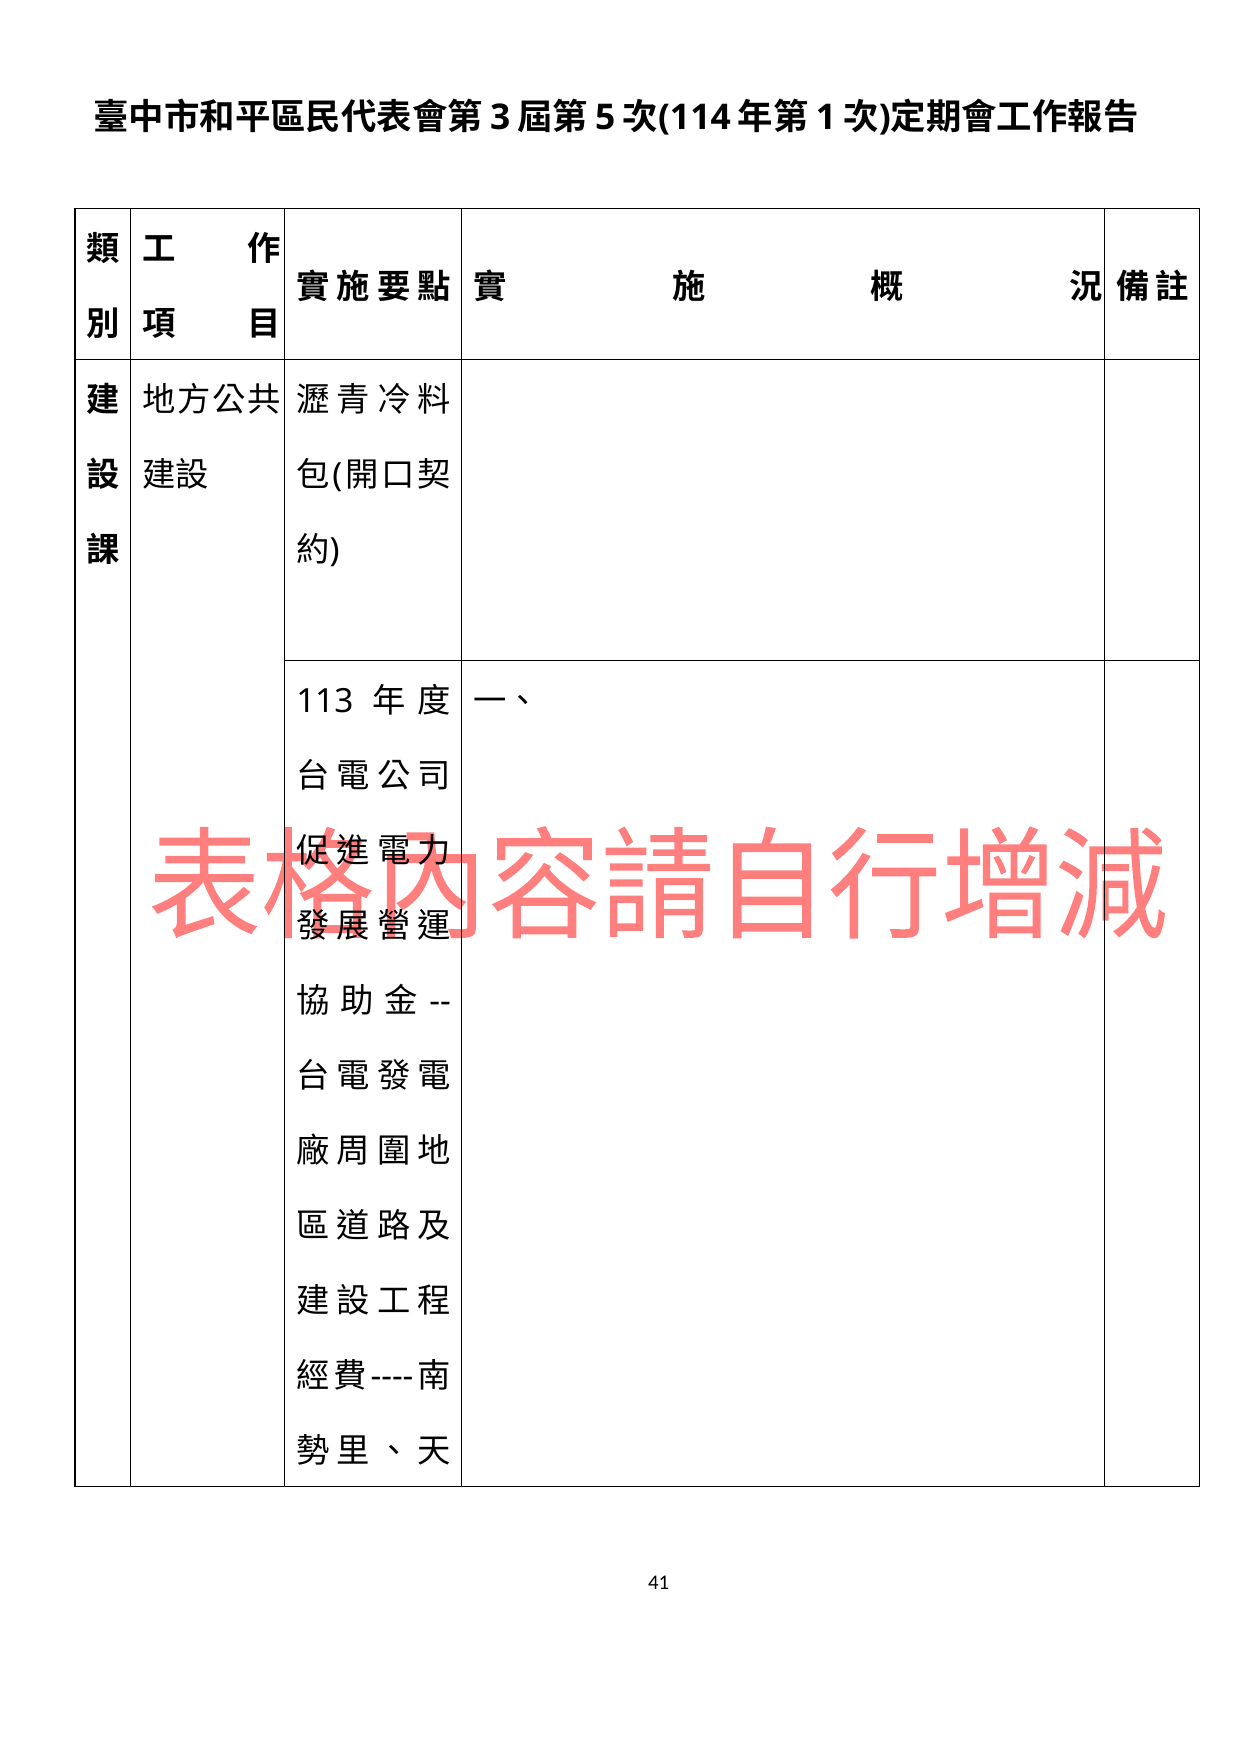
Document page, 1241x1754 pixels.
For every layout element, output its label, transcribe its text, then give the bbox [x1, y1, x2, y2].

table_header 實施概況 [462, 209, 1104, 359]
table_header 備註 [1105, 209, 1199, 359]
table_header 類別 [76, 209, 130, 359]
table_cell [462, 661, 1104, 1486]
table_cell 瀝青冷料包(開口契約) [285, 360, 461, 660]
table_cell 113年度台電公司促進電力發展營運協助金--台電發電廠周圍地區道路及建設工程經費----南勢里、天 [285, 661, 461, 1486]
table_cell [462, 360, 1104, 660]
table_header 工作 項目 [131, 209, 284, 359]
table_header 實施要點 [285, 209, 461, 359]
table_cell [1105, 661, 1199, 1486]
table_cell [1105, 360, 1199, 660]
